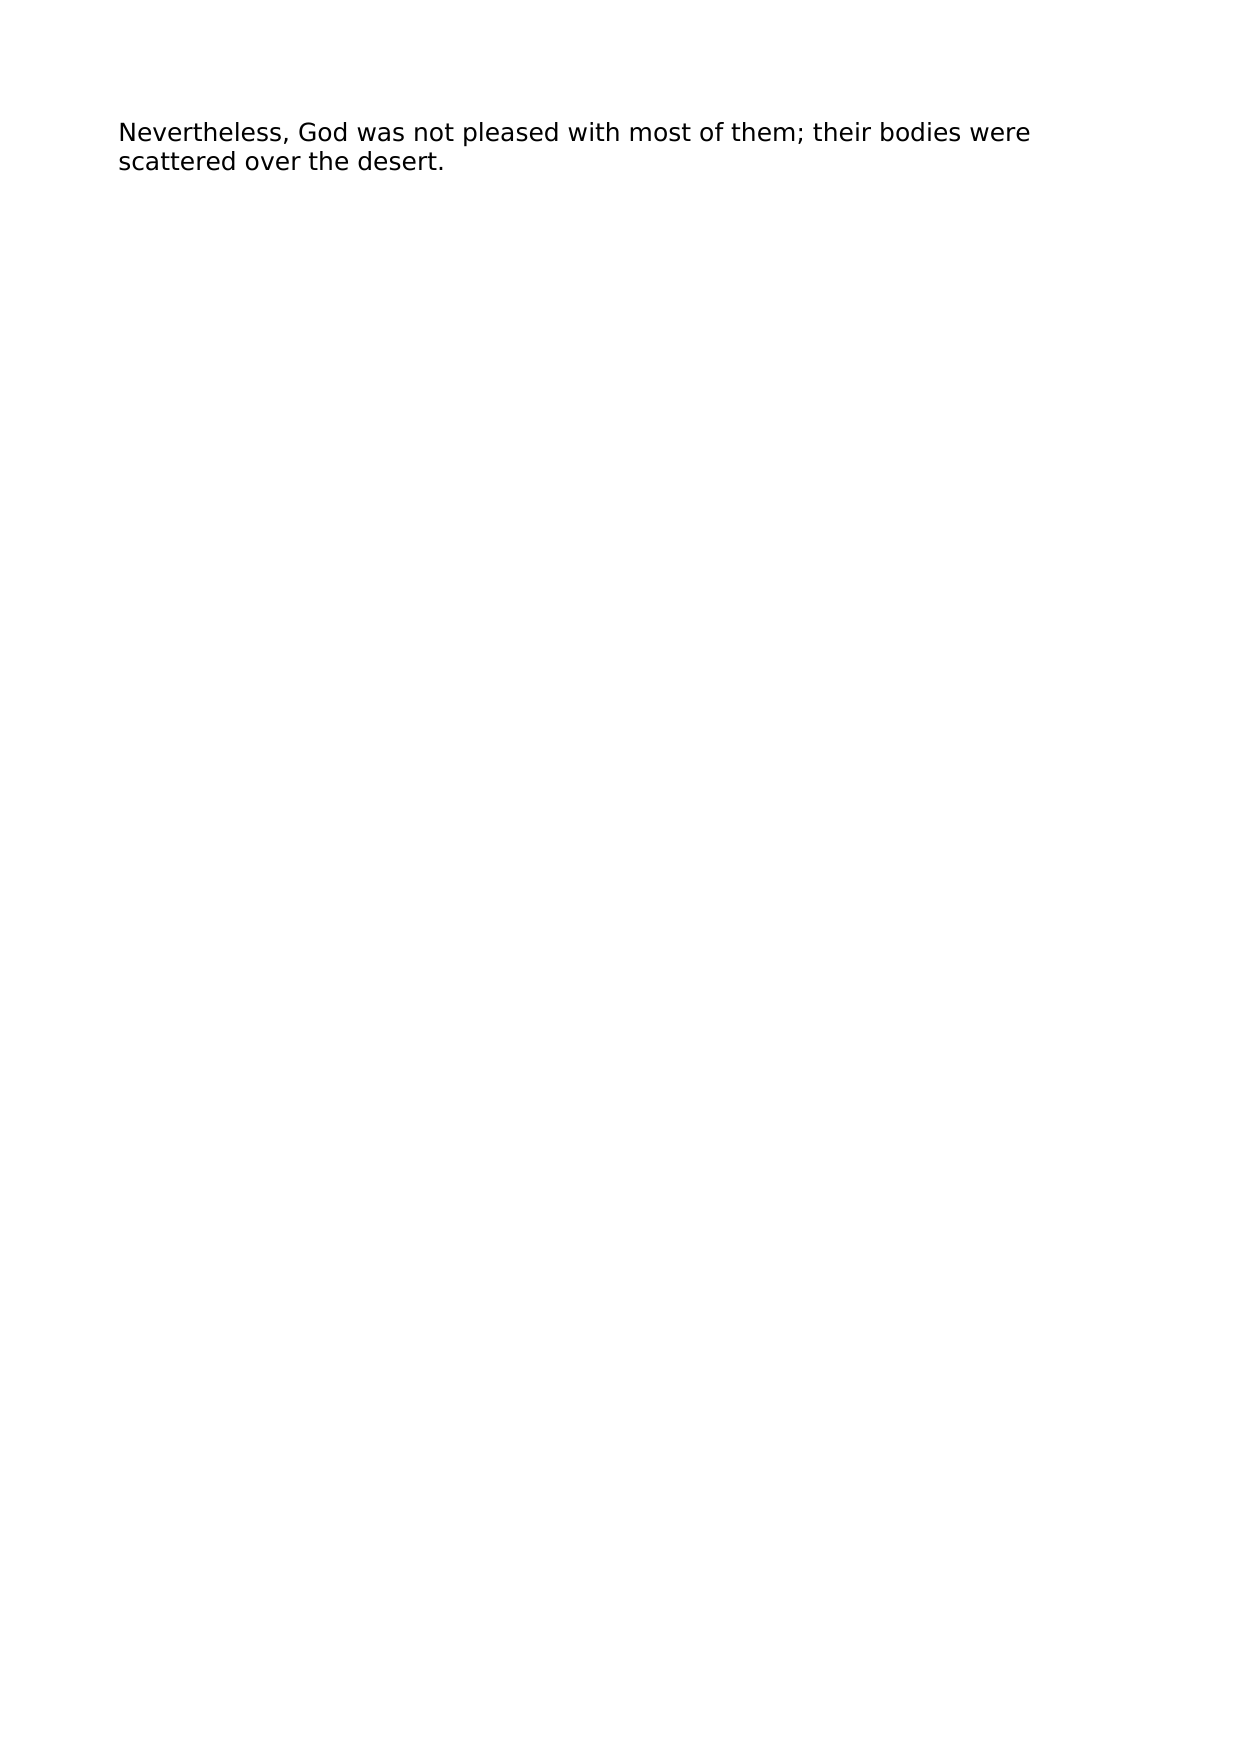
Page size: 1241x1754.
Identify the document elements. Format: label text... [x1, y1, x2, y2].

text Nevertheless, God was not pleased with most of them; their bodies were scattered over the desert. [118, 118, 1122, 176]
